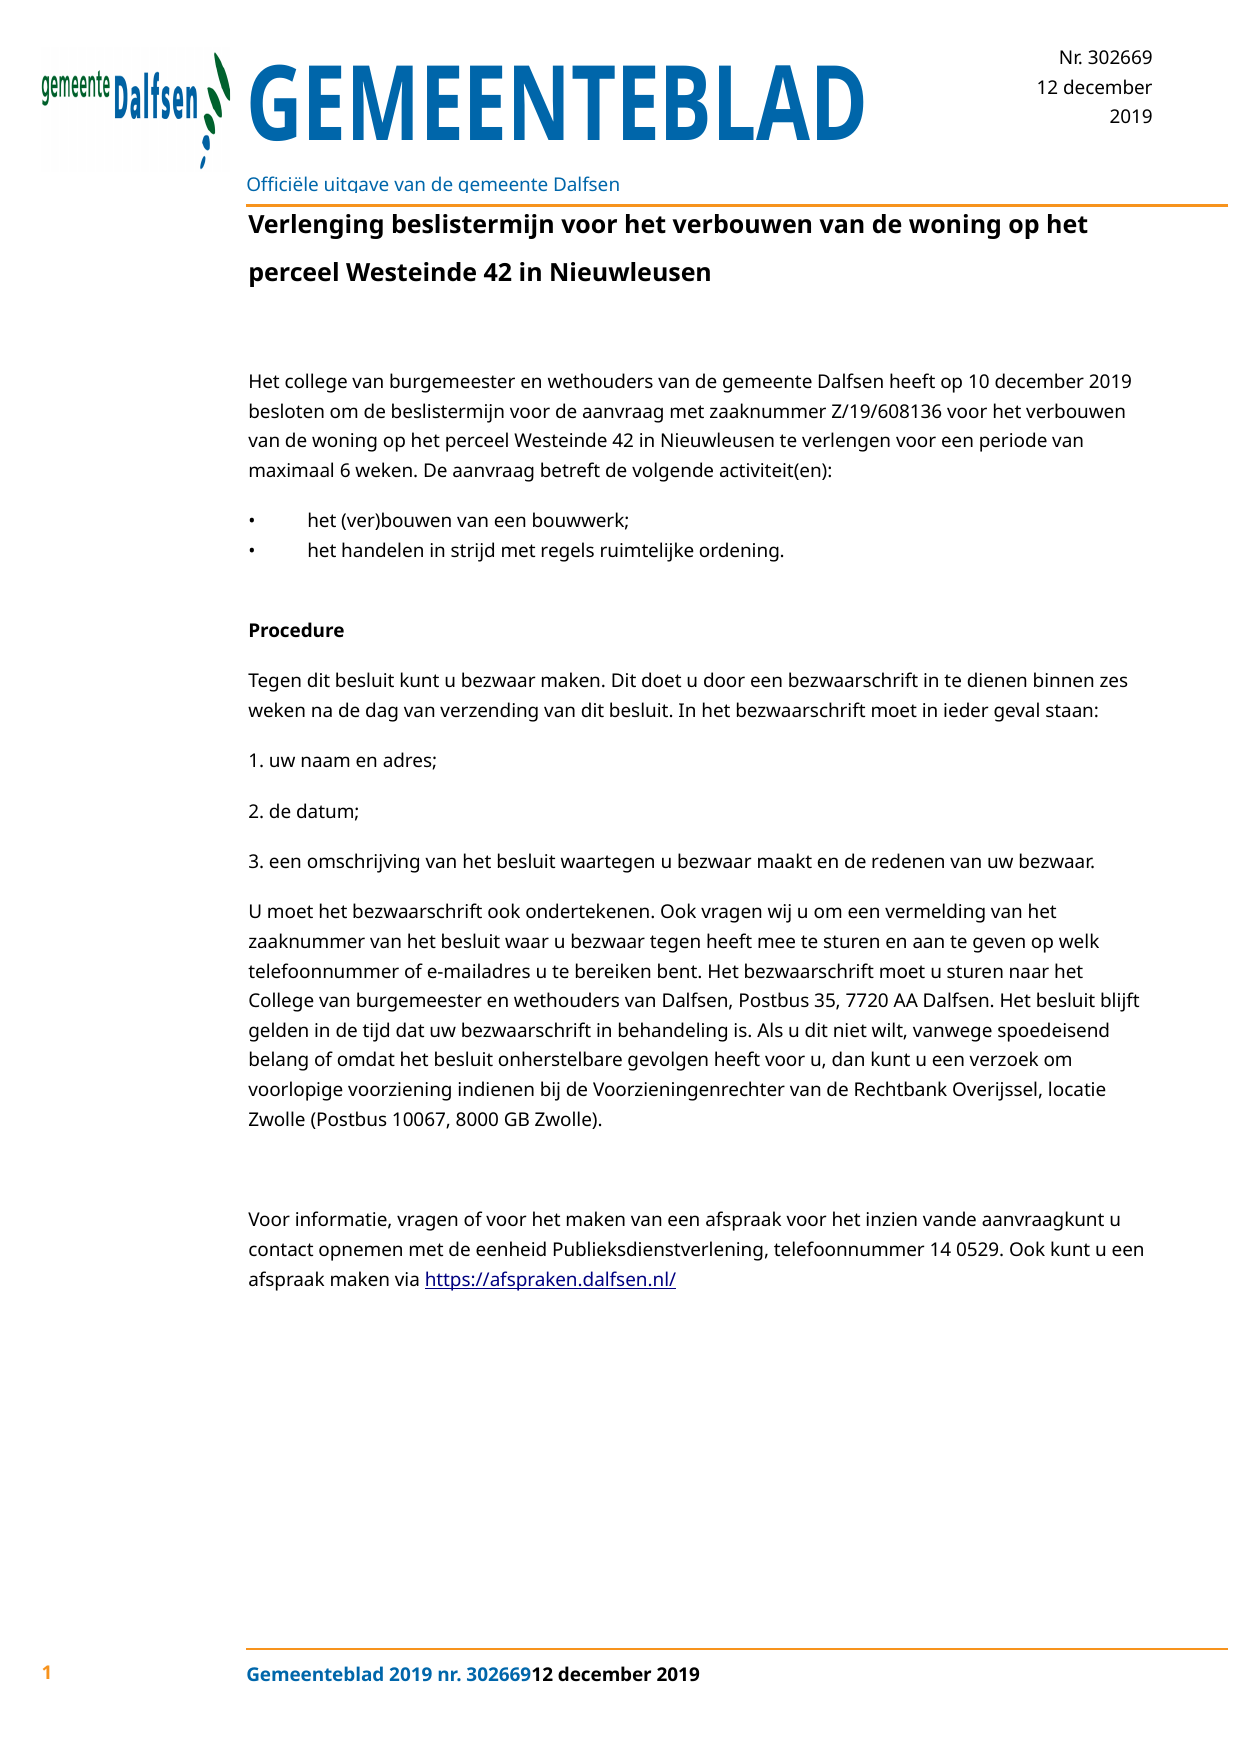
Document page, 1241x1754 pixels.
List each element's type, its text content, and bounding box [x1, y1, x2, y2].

list het (ver)bouwen van een bouwwerk; [248, 507, 1152, 533]
text Het college van burgemeester en wethouders van de gemeente Dalfsen heeft op 10 december 2019 besloten om de beslistermijn voor de aanvraag met zaaknummer Z/19/608136 voor het verbouwen van de woning op het perceel Westeinde 42 in Nieuwleusen te verlengen voor een periode van maximaal 6 weken. De aanvraag betreft de volgende activiteit(en): [248, 368, 1152, 483]
text 3. een omschrijving van het besluit waartegen u bezwaar maakt en de redenen van uw bezwaar. [248, 848, 1152, 874]
text Verlenging beslistermijn voor het verbouwen van de woning op het perceel Westeinde 42 in Nieuwleusen [248, 207, 1152, 288]
list het handelen in strijd met regels ruimtelijke ordening. [248, 537, 1152, 563]
text 2. de datum; [248, 798, 1152, 824]
text 1. uw naam en adres; [248, 747, 1152, 773]
text Procedure [248, 617, 1152, 643]
text Tegen dit besluit kunt u bezwaar maken. Dit doet u door een bezwaarschrift in te dienen binnen zes weken na de dag van verzending van dit besluit. In het bezwaarschrift moet in ieder geval staan: [248, 667, 1152, 723]
text U moet het bezwaarschrift ook ondertekenen. Ook vragen wij u om een vermelding van het zaaknummer van het besluit waar u bezwaar tegen heeft mee te sturen en aan te geven op welk telefoonnummer of e-mailadres u te bereiken bent. Het bezwaarschrift moet u sturen naar het College van burgemeester en wethouders van Dalfsen, Postbus 35, 7720 AA Dalfsen. Het besluit blijft gelden in de tijd dat uw bezwaarschrift in behandeling is. Als u dit niet wilt, vanwege spoedeisend belang of omdat het besluit onherstelbare gevolgen heeft voor u, dan kunt u een verzoek om voorlopige voorziening indienen bij de Voorzieningenrechter van de Rechtbank Overijssel, locatie Zwolle (Postbus 10067, 8000 GB Zwolle). [248, 899, 1152, 1132]
picture [41, 47, 231, 172]
text Voor informatie, vragen of voor het maken van een afspraak voor het inzien vande aanvraagkunt u contact opnemen met de eenheid Publieksdienstverlening, telefoonnummer 14 0529. Ook kunt u een afspraak maken via https://afspraken.dalfsen.nl/ [248, 1207, 1152, 1292]
